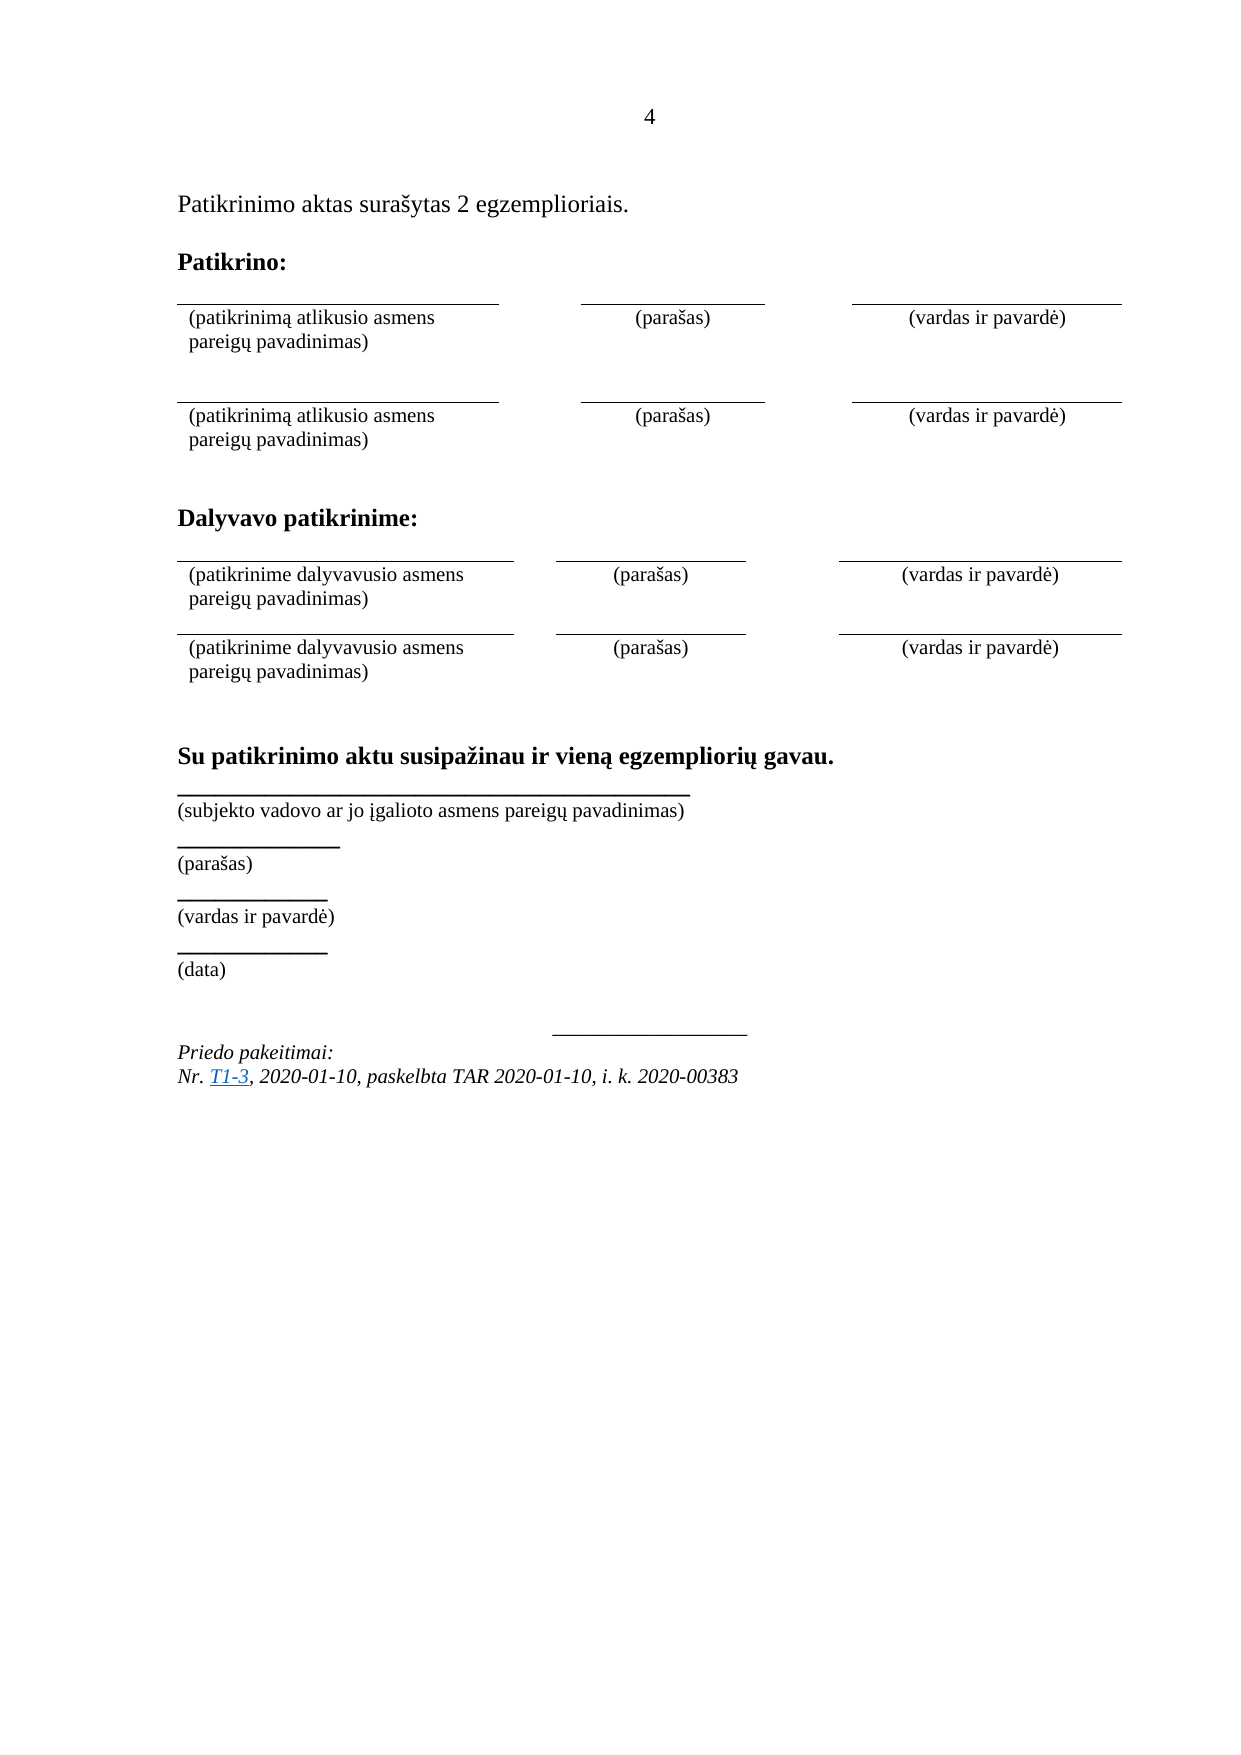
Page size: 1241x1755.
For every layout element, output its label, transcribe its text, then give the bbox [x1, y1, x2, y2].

text Patikrinimo aktas surašytas 2 egzemplioriais. [177, 189, 1122, 218]
table_cell (parašas) [581, 403, 765, 475]
text (subjekto vadovo ar jo įgalioto asmens pareigų pavadinimas) [177, 798, 1122, 822]
table_cell [499, 402, 540, 475]
text Priedo pakeitimai: [177, 1040, 1122, 1064]
text (parašas) [177, 851, 1122, 875]
table_header (patikrinimą atlikusio asmens pareigų pavadinimas) [177, 305, 499, 402]
table_header [499, 304, 540, 402]
text (vardas ir pavardė) [177, 904, 1122, 928]
text ____________ [177, 928, 1122, 957]
text ____________ [177, 875, 1122, 904]
text _____________ [177, 822, 1122, 851]
table_header [514, 634, 556, 683]
table_header (parašas) [556, 562, 746, 610]
text _________________________________________ [177, 770, 1122, 798]
table_header [765, 304, 852, 402]
table_cell (patikrinimą atlikusio asmens pareigų pavadinimas) [177, 403, 499, 475]
table_header [746, 634, 838, 683]
table_header (patikrinime dalyvavusio asmens pareigų pavadinimas) [177, 635, 513, 683]
text Nr. T1-3, 2020-01-10, paskelbta TAR 2020-01-10, i. k. 2020-00383 [177, 1064, 1122, 1088]
table_header [540, 304, 581, 402]
table_header (vardas ir pavardė) [839, 635, 1122, 683]
table_header [746, 561, 838, 610]
table_header [514, 561, 556, 610]
text Su patikrinimo aktu susipažinau ir vieną egzempliorių gavau. [177, 741, 1122, 770]
text (data) [177, 957, 1122, 981]
table_header (vardas ir pavardė) [852, 305, 1122, 402]
table_header (parašas) [581, 305, 765, 402]
table_header (patikrinime dalyvavusio asmens pareigų pavadinimas) [177, 562, 513, 610]
text _________________ [177, 1012, 1122, 1038]
table_cell [765, 402, 852, 475]
table_header (vardas ir pavardė) [839, 562, 1122, 610]
text Patikrino: [177, 247, 1122, 276]
table_cell [540, 402, 581, 475]
table_cell (vardas ir pavardė) [852, 403, 1122, 475]
table_header (parašas) [556, 635, 746, 683]
text Dalyvavo patikrinime: [177, 503, 1122, 532]
